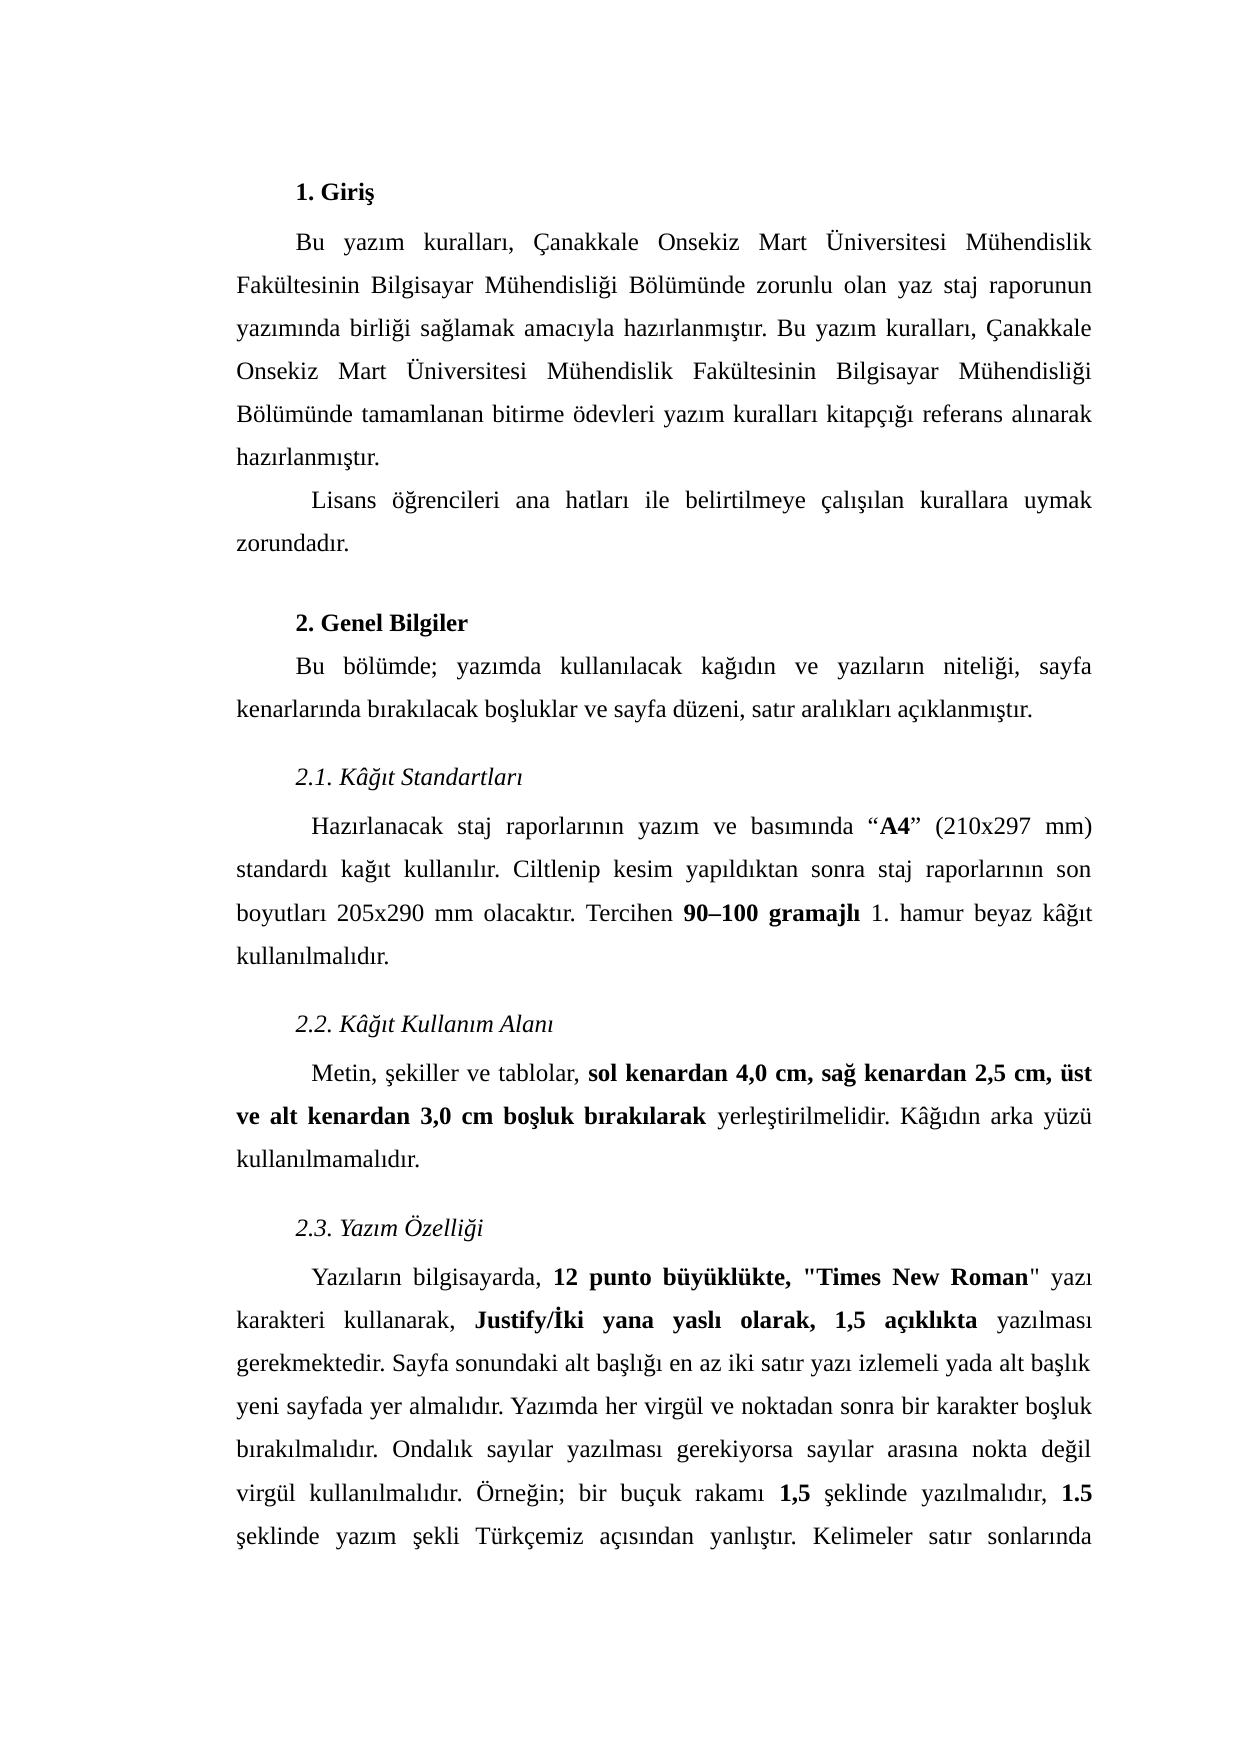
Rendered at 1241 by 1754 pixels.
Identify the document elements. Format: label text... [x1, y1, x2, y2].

text Bu bölümde; yazımda kullanılacak kağıdın ve yazıların niteliği, sayfa kenarlarında bırakılacak boşluklar ve sayfa düzeni, satır aralıkları açıklanmıştır. [236, 651, 1092, 723]
text 2.2. Kâğıt Kullanım Alanı [236, 1009, 1092, 1038]
text 1. Giriş [236, 177, 1092, 206]
text 2.3. Yazım Özelliği [236, 1213, 1092, 1241]
text Lisans öğrencileri ana hatları ile belirtilmeye çalışılan kurallara uymak zorundadır. [236, 485, 1092, 557]
text Yazıların bilgisayarda, 12 punto büyüklükte, "Times New Roman" yazı karakteri kullanarak, Justify/İki yana yaslı olarak, 1,5 açıklıkta yazılması gerekmektedir. Sayfa sonundaki alt başlığı en az iki satır yazı izlemeli yada alt başlık yeni sayfada yer almalıdır. Yazımda her virgül ve noktadan sonra bir karakter boşluk bırakılmalıdır. Ondalık sayılar yazılması gerekiyorsa sayılar arasına nokta değil virgül kullanılmalıdır. Örneğin; bir buçuk rakamı 1,5 şeklinde yazılmalıdır, 1.5 şeklinde yazım şekli Türkçemiz açısından yanlıştır. Kelimeler satır sonlarında [236, 1262, 1092, 1549]
text 2. Genel Bilgiler [236, 608, 1092, 636]
text Bu yazım kuralları, Çanakkale Onsekiz Mart Üniversitesi Mühendislik Fakültesinin Bilgisayar Mühendisliği Bölümünde zorunlu olan yaz staj raporunun yazımında birliği sağlamak amacıyla hazırlanmıştır. Bu yazım kuralları, Çanakkale Onsekiz Mart Üniversitesi Mühendislik Fakültesinin Bilgisayar Mühendisliği Bölümünde tamamlanan bitirme ödevleri yazım kuralları kitapçığı referans alınarak hazırlanmıştır. [236, 227, 1092, 471]
text Metin, şekiller ve tablolar, sol kenardan 4,0 cm, sağ kenardan 2,5 cm, üst ve alt kenardan 3,0 cm boşluk bırakılarak yerleştirilmelidir. Kâğıdın arka yüzü kullanılmamalıdır. [236, 1058, 1092, 1173]
text Hazırlanacak staj raporlarının yazım ve basımında “A4” (210x297 mm) standardı kağıt kullanılır. Ciltlenip kesim yapıldıktan sonra staj raporlarının son boyutları 205x290 mm olacaktır. Tercihen 90–100 gramajlı 1. hamur beyaz kâğıt kullanılmalıdır. [236, 811, 1092, 969]
text 2.1. Kâğıt Standartları [236, 762, 1092, 791]
